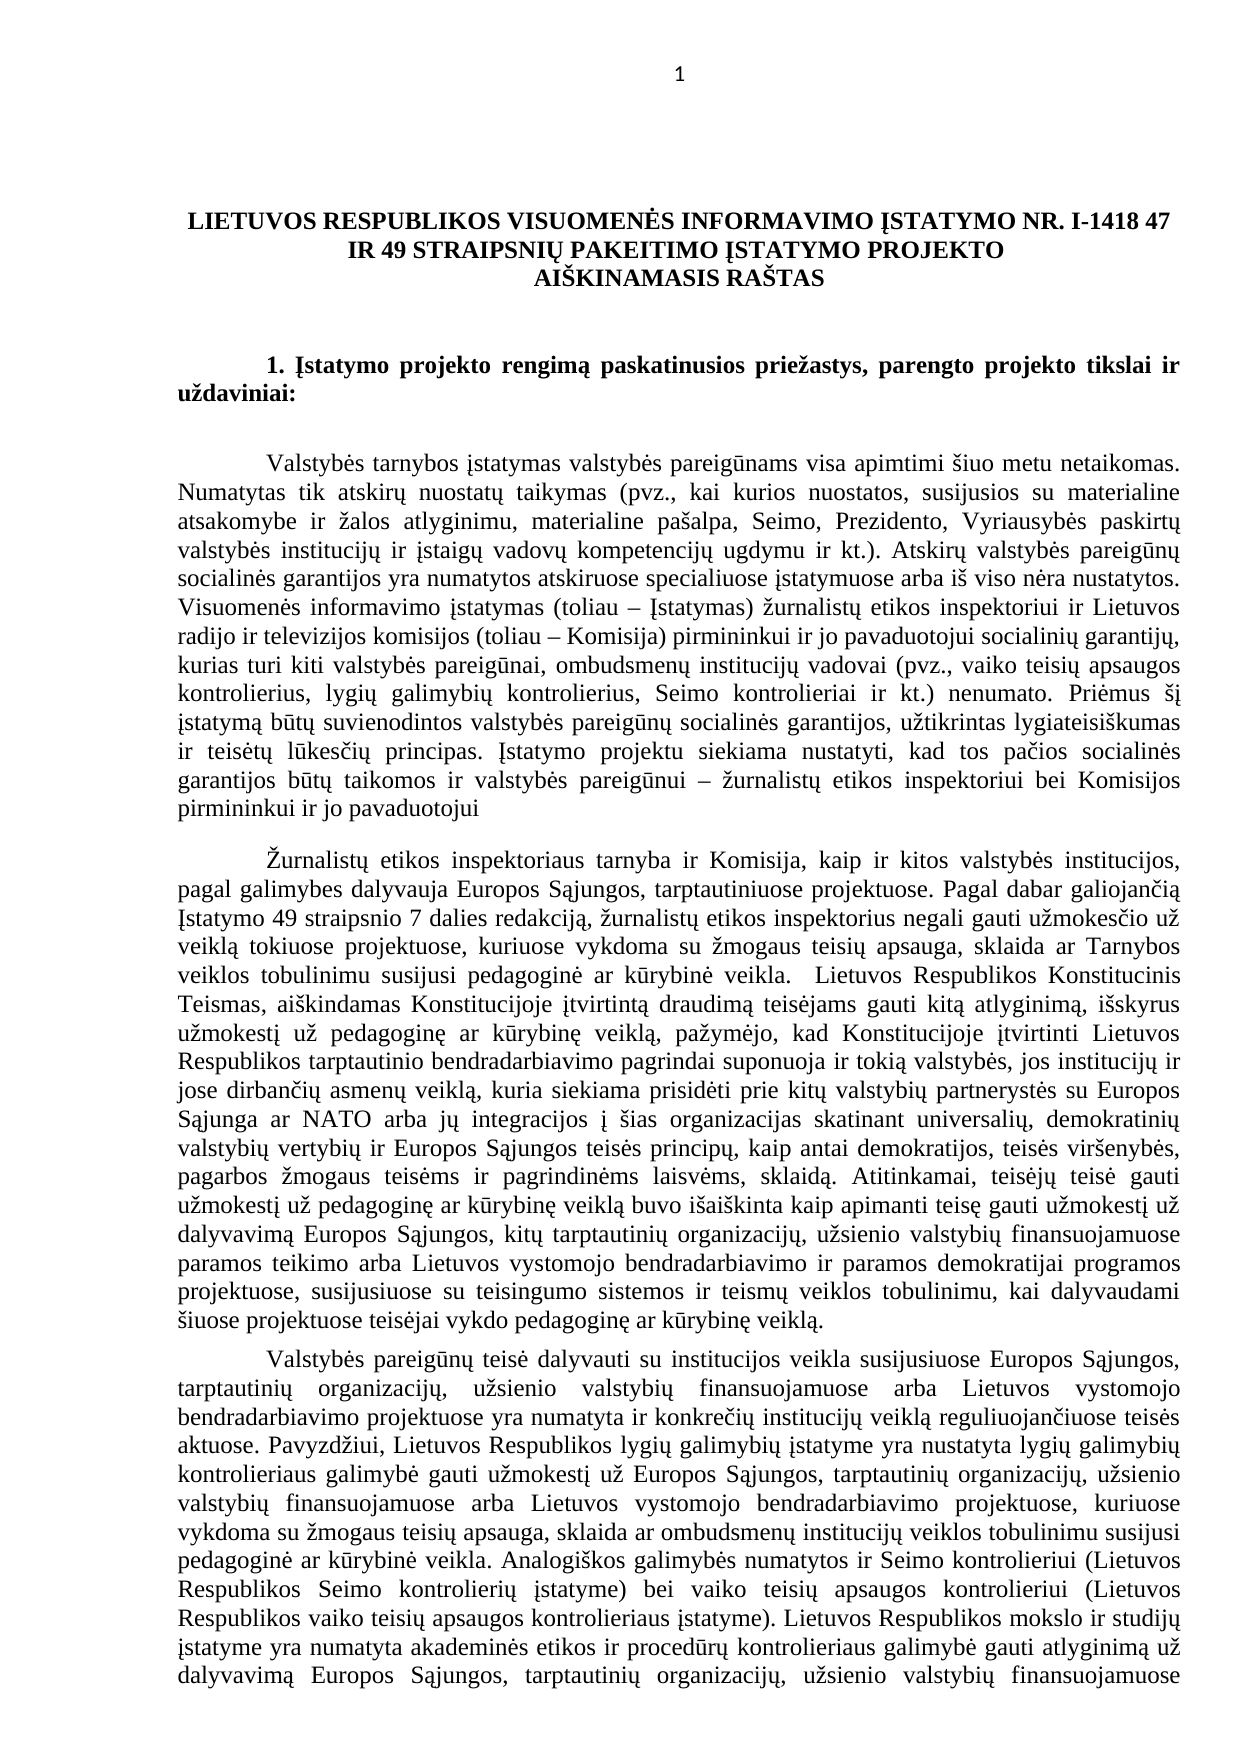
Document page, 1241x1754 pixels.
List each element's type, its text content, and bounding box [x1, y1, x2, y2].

text Valstybės pareigūnų teisė dalyvauti su institucijos veikla susijusiuose Europos Sąjungos, tarptautinių organizacijų, užsienio valstybių finansuojamuose arba Lietuvos vystomojo bendradarbiavimo projektuose yra numatyta ir konkrečių institucijų veiklą reguliuojančiuose teisės aktuose. Pavyzdžiui, Lietuvos Respublikos lygių galimybių įstatyme yra nustatyta lygių galimybių kontrolieriaus galimybė gauti užmokestį už Europos Sąjungos, tarptautinių organizacijų, užsienio valstybių finansuojamuose arba Lietuvos vystomojo bendradarbiavimo projektuose, kuriuose vykdoma su žmogaus teisių apsauga, sklaida ar ombudsmenų institucijų veiklos tobulinimu susijusi pedagoginė ar kūrybinė veikla. Analogiškos galimybės numatytos ir Seimo kontrolieriui (Lietuvos Respublikos Seimo kontrolierių įstatyme) bei vaiko teisių apsaugos kontrolieriui (Lietuvos Respublikos vaiko teisių apsaugos kontrolieriaus įstatyme). Lietuvos Respublikos mokslo ir studijų įstatyme yra numatyta akademinės etikos ir procedūrų kontrolieriaus galimybė gauti atlyginimą už dalyvavimą Europos Sąjungos, tarptautinių organizacijų, užsienio valstybių finansuojamuose [177, 1344, 1181, 1689]
text LIETUVOS rESPUBLIKOS VISUOMENĖS INFORMAVIMO ĮSTATYMO NR. I-1418 47 ir 49 STRAIPSNIų PAKEITIMO ĮSTATYMO PROJEKTO [177, 206, 1181, 263]
text Žurnalistų etikos inspektoriaus tarnyba ir Komisija, kaip ir kitos valstybės institucijos, pagal galimybes dalyvauja Europos Sąjungos, tarptautiniuose projektuose. Pagal dabar galiojančią Įstatymo 49 straipsnio 7 dalies redakciją, žurnalistų etikos inspektorius negali gauti užmokesčio už veiklą tokiuose projektuose, kuriuose vykdoma su žmogaus teisių apsauga, sklaida ar Tarnybos veiklos tobulinimu susijusi pedagoginė ar kūrybinė veikla. Lietuvos Respublikos Konstitucinis Teismas, aiškindamas Konstitucijoje įtvirtintą draudimą teisėjams gauti kitą atlyginimą, išskyrus užmokestį už pedagoginę ar kūrybinę veiklą, pažymėjo, kad Konstitucijoje įtvirtinti Lietuvos Respublikos tarptautinio bendradarbiavimo pagrindai suponuoja ir tokią valstybės, jos institucijų ir jose dirbančių asmenų veiklą, kuria siekiama prisidėti prie kitų valstybių partnerystės su Europos Sąjunga ar NATO arba jų integracijos į šias organizacijas skatinant universalių, demokratinių valstybių vertybių ir Europos Sąjungos teisės principų, kaip antai demokratijos, teisės viršenybės, pagarbos žmogaus teisėms ir pagrindinėms laisvėms, sklaidą. Atitinkamai, teisėjų teisė gauti užmokestį už pedagoginę ar kūrybinę veiklą buvo išaiškinta kaip apimanti teisę gauti užmokestį už dalyvavimą Europos Sąjungos, kitų tarptautinių organizacijų, užsienio valstybių finansuojamuose paramos teikimo arba Lietuvos vystomojo bendradarbiavimo ir paramos demokratijai programos projektuose, susijusiuose su teisingumo sistemos ir teismų veiklos tobulinimu, kai dalyvaudami šiuose projektuose teisėjai vykdo pedagoginę ar kūrybinę veiklą. [177, 845, 1181, 1334]
text Valstybės tarnybos įstatymas valstybės pareigūnams visa apimtimi šiuo metu netaikomas. Numatytas tik atskirų nuostatų taikymas (pvz., kai kurios nuostatos, susijusios su materialine atsakomybe ir žalos atlyginimu, materialine pašalpa, Seimo, Prezidento, Vyriausybės paskirtų valstybės institucijų ir įstaigų vadovų kompetencijų ugdymu ir kt.). Atskirų valstybės pareigūnų socialinės garantijos yra numatytos atskiruose specialiuose įstatymuose arba iš viso nėra nustatytos. Visuomenės informavimo įstatymas (toliau – Įstatymas) žurnalistų etikos inspektoriui ir Lietuvos radijo ir televizijos komisijos (toliau – Komisija) pirmininkui ir jo pavaduotojui socialinių garantijų, kurias turi kiti valstybės pareigūnai, ombudsmenų institucijų vadovai (pvz., vaiko teisių apsaugos kontrolierius, lygių galimybių kontrolierius, Seimo kontrolieriai ir kt.) nenumato. Priėmus šį įstatymą būtų suvienodintos valstybės pareigūnų socialinės garantijos, užtikrintas lygiateisiškumas ir teisėtų lūkesčių principas. Įstatymo projektu siekiama nustatyti, kad tos pačios socialinės garantijos būtų taikomos ir valstybės pareigūnui – žurnalistų etikos inspektoriui bei Komisijos pirmininkui ir jo pavaduotojui [177, 448, 1181, 822]
text 1. Įstatymo projekto rengimą paskatinusios priežastys, parengto projekto tikslai ir uždaviniai: [177, 350, 1181, 407]
text AIŠKINAMASIS RAŠTAS [177, 263, 1181, 292]
